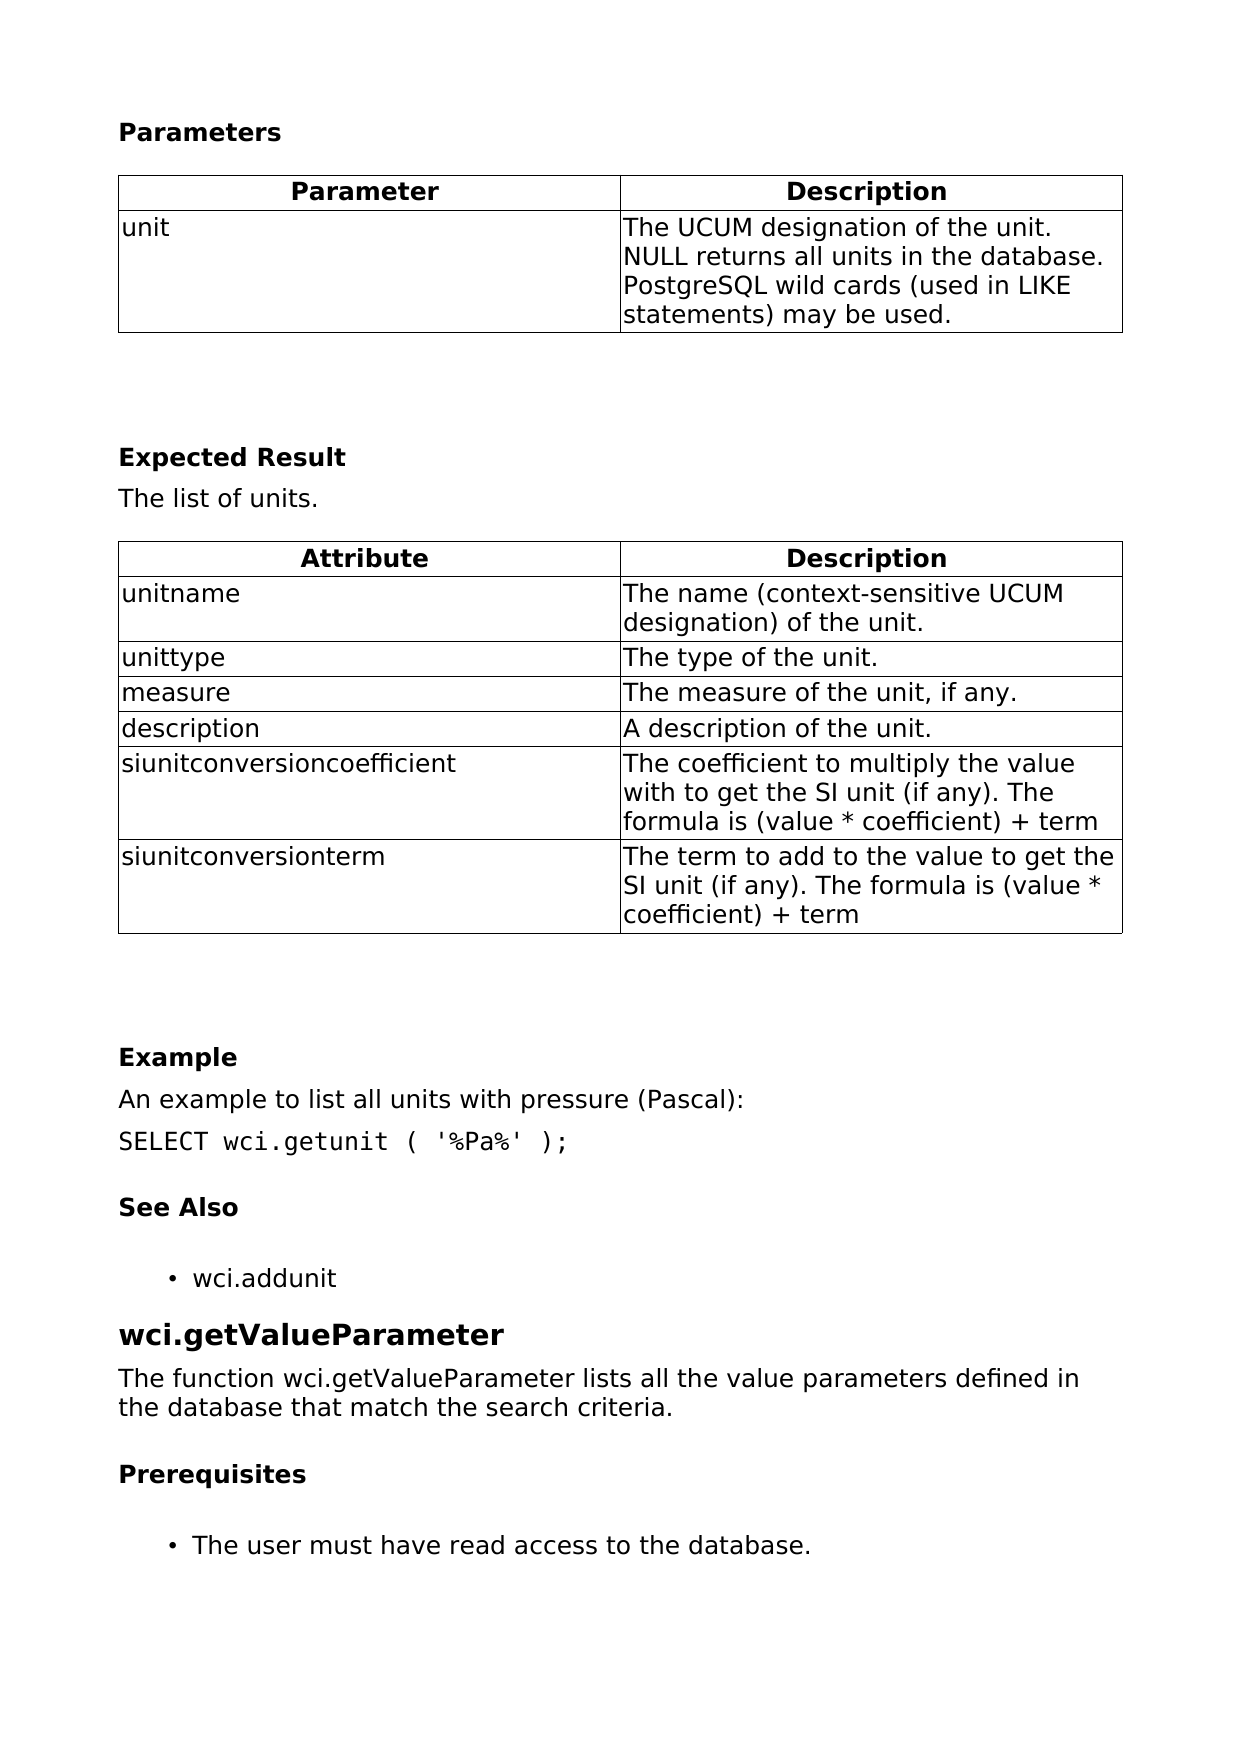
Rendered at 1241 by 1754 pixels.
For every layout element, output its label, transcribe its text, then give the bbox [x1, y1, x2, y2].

table_cell The type of the unit. [621, 642, 1122, 676]
table_cell A description of the unit. [621, 712, 1122, 746]
list The user must have read access to the database. [177, 1531, 1122, 1561]
text SELECT wci.getunit ( '%Pa%' ); [118, 1127, 1122, 1156]
subtitle See Also [118, 1193, 1122, 1222]
table_cell measure [119, 677, 620, 711]
list wci.addunit [177, 1264, 1122, 1293]
text The list of units. [118, 485, 1122, 514]
table_cell description [119, 712, 620, 746]
subtitle Prerequisites [118, 1460, 1122, 1489]
table_header Parameter [119, 176, 620, 210]
table_cell The measure of the unit, if any. [621, 677, 1122, 711]
table_header Description [621, 176, 1122, 210]
table_header Description [621, 542, 1122, 576]
text The function wci.getValueParameter lists all the value parameters defined in the database that match the search criteria. [118, 1364, 1122, 1423]
subtitle Parameters [118, 118, 1122, 147]
table_cell siunitconversionterm [119, 840, 620, 933]
table_header Attribute [119, 542, 620, 576]
table_cell unitname [119, 577, 620, 641]
table_cell unittype [119, 642, 620, 676]
table_cell The coefficient to multiply the value with to get the SI unit (if any). The formula is (value * coefficient) + term [621, 747, 1122, 839]
table_cell The name (context-sensitive UCUM designation) of the unit. [621, 577, 1122, 641]
subtitle Example [118, 1043, 1122, 1073]
table_cell siunitconversioncoefficient [119, 747, 620, 839]
table_cell The UCUM designation of the unit. NULL returns all units in the database. PostgreSQL wild cards (used in LIKE statements) may be used. [621, 211, 1122, 332]
subtitle wci.getValueParameter [118, 1318, 1122, 1352]
table_cell unit [119, 211, 620, 332]
subtitle Expected Result [118, 443, 1122, 472]
text An example to list all units with pressure (Pascal): [118, 1085, 1122, 1114]
table_cell The term to add to the value to get the SI unit (if any). The formula is (value * coefficient) + term [621, 840, 1122, 933]
